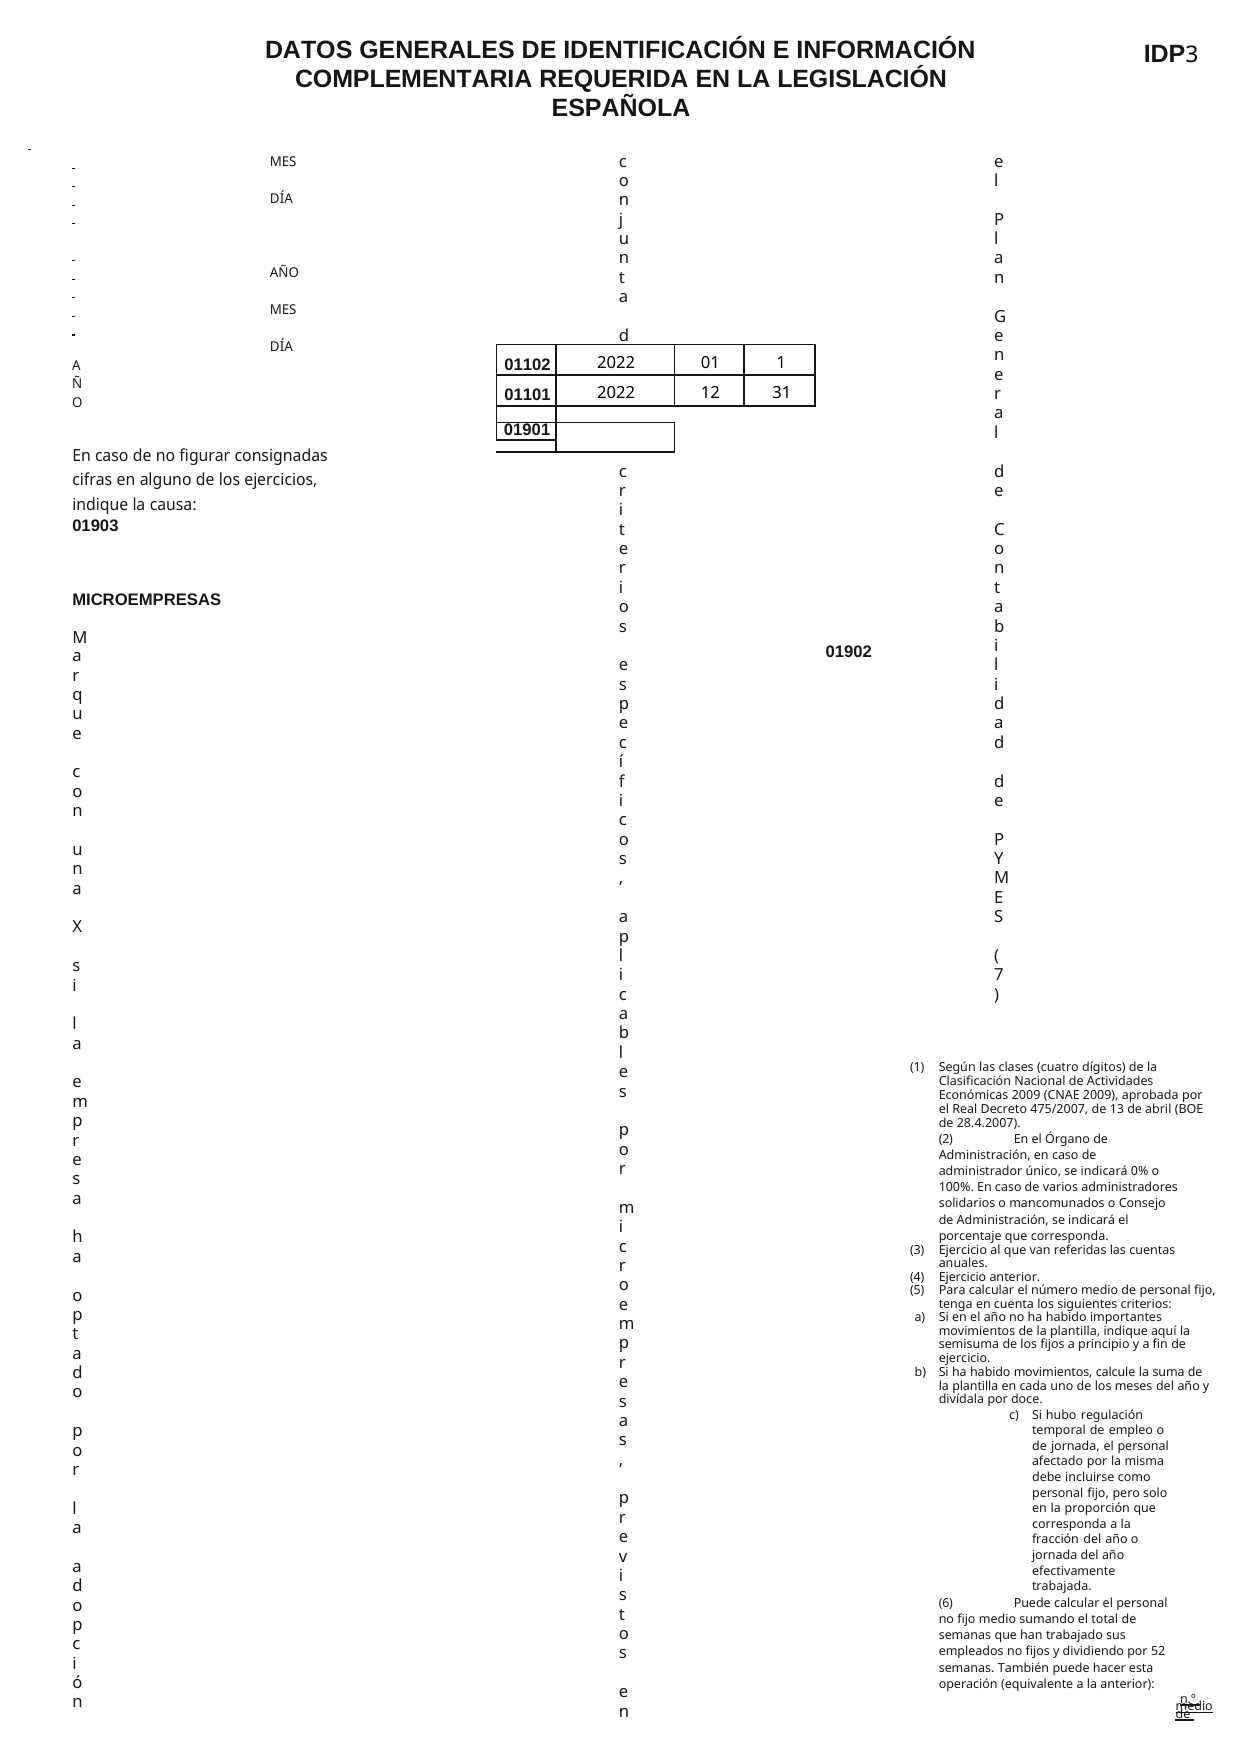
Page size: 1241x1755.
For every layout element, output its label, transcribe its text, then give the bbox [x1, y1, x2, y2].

table_cell 12 [675, 376, 743, 405]
table_cell [497, 407, 555, 422]
text AÑO MES DÍA AÑO MES DÍA [72, 133, 79, 430]
text En caso de no figurar consignadas cifras en alguno de los ejercicios, indique la causa: 01903 [496, 343, 817, 460]
list Ejercicio anterior. [910, 1270, 1216, 1284]
table_cell 31 [745, 376, 814, 405]
table_cell [675, 422, 815, 451]
list En el Órgano de Administración, en caso de administrador único, se indicará 0% o 100%. En caso de varios administradores solidarios o mancomunados o Consejo de Administración, se indicará el porcentaje que corresponda. [938, 1131, 1182, 1244]
list Si hubo regulación temporal de empleo o de jornada, el personal afectado por la misma debe incluirse como personal fijo, pero solo en la proporción que corresponda a la fracción del año o jornada del año efectivamente trabajada. [1009, 1407, 1178, 1594]
list Si en el año no ha habido importantes movimientos de la plantilla, indique aquí la semisuma de los fijos a principio y a fin de ejercicio. [914, 1311, 1216, 1365]
text n.º medio de semanas trabajadas [1175, 1697, 1216, 1720]
list Si ha habido movimientos, calcule la suma de la plantilla en cada uno de los meses del año y divídala por doce. [914, 1365, 1216, 1406]
text En caso de no figurar consignadas cifras en alguno de los ejercicios, indique la causa: 01903 [72, 444, 352, 535]
list Para calcular el número medio de personal fijo, tenga en cuenta los siguientes criterios: [910, 1284, 1216, 1311]
text AÑO MES DÍA AÑO MES DÍA [225, 133, 310, 356]
list Según las clases (cuatro dígitos) de la Clasificación Nacional de Actividades Económicas 2009 (CNAE 2009), aprobada por el Real Decreto 475/2007, de 13 de abril (BOE de 28.4.2007). [910, 1061, 1216, 1130]
table_header 01102 [497, 345, 555, 374]
list Ejercicio al que van referidas las cuentas anuales. [910, 1244, 1216, 1270]
text MICROEMPRESAS [72, 589, 352, 608]
text 01902 [825, 644, 874, 661]
table_header 01 [675, 345, 743, 374]
table_cell 2022 [557, 376, 674, 405]
table_cell [557, 407, 815, 422]
table_header 1 [745, 345, 814, 374]
table_cell [557, 423, 674, 451]
table_cell 01901 [497, 423, 555, 439]
list Puede calcular el personal no fijo medio sumando el total de semanas que han trabajado sus empleados no fijos y dividiendo por 52 semanas. También puede hacer esta operación (equivalente a la anterior): [938, 1594, 1179, 1692]
table_cell [496, 441, 555, 451]
table_header 2022 [557, 345, 674, 374]
table_cell 01101 [497, 376, 555, 405]
